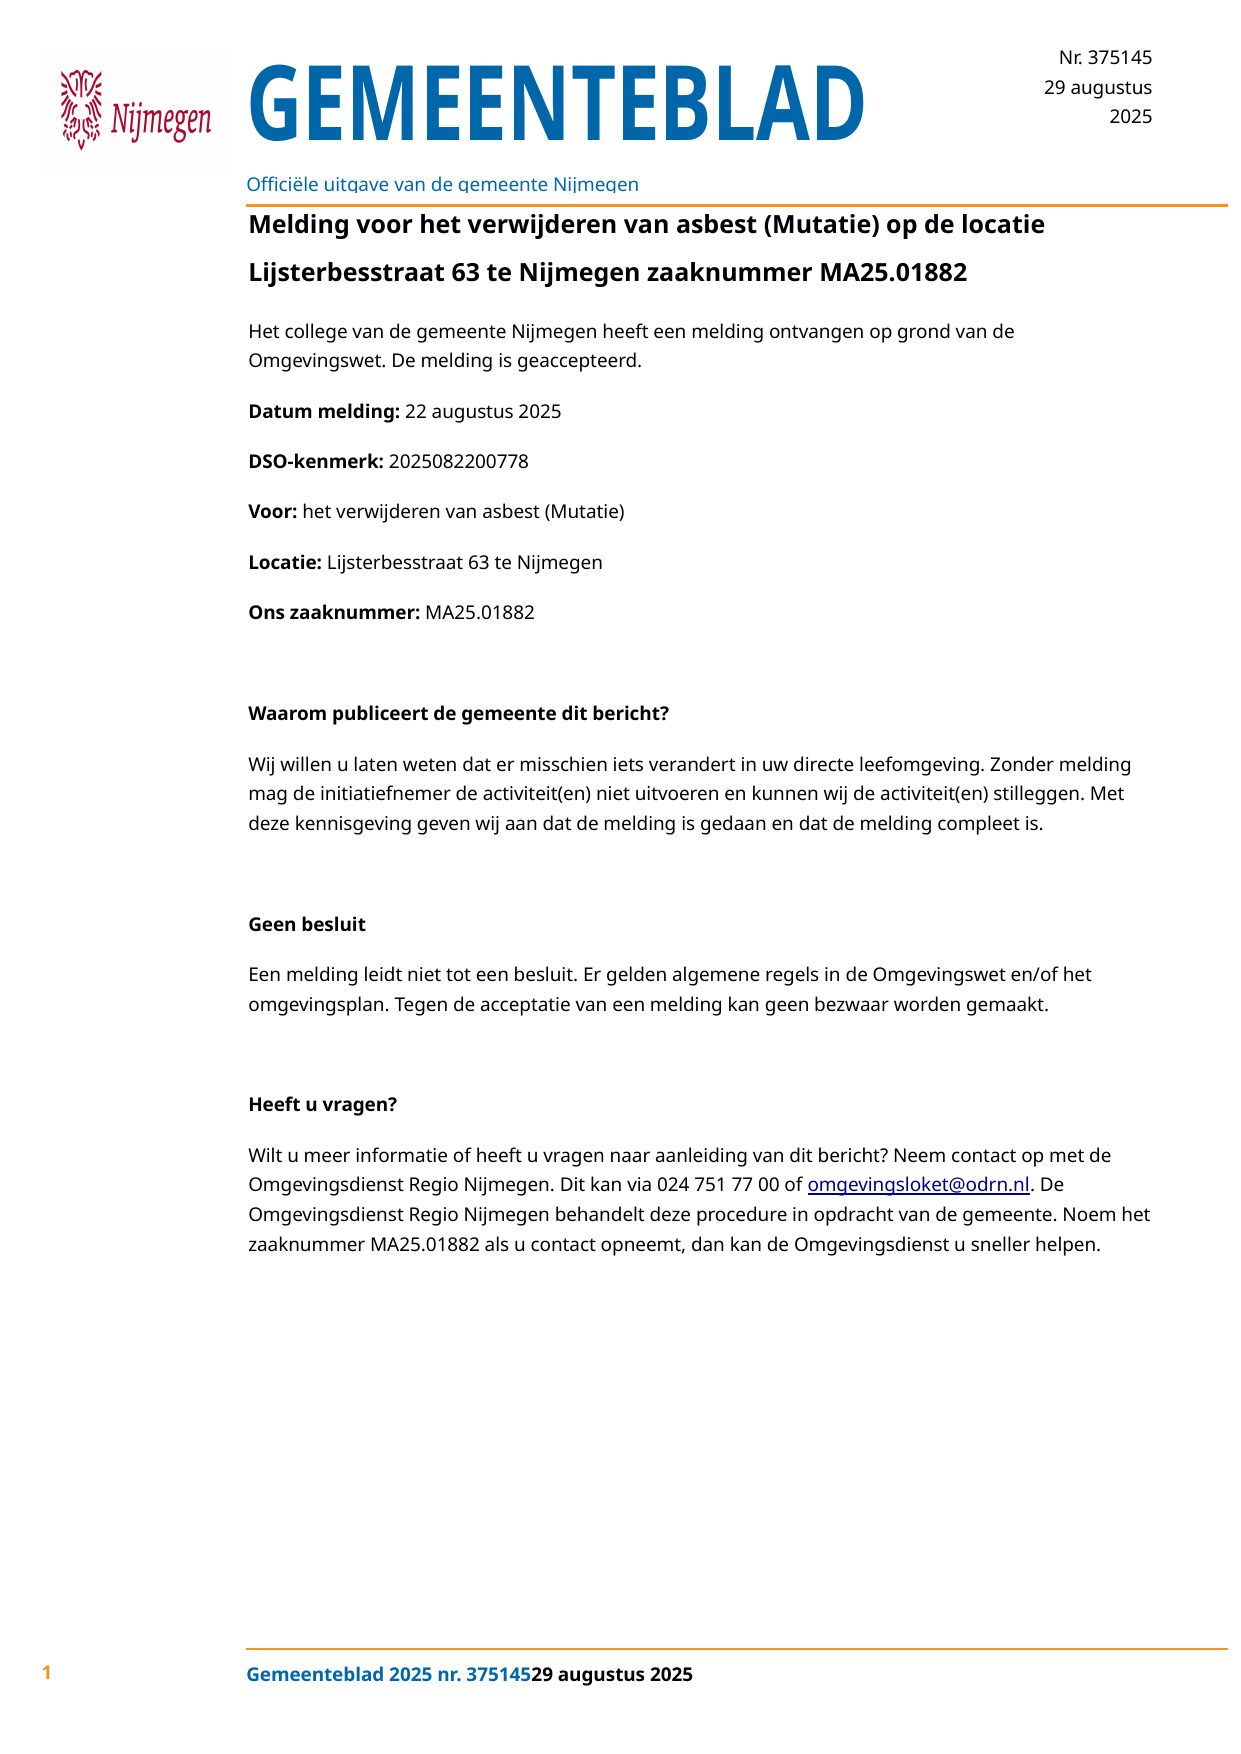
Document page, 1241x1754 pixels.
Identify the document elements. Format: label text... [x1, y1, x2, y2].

text Datum melding: 22 augustus 2025 [248, 398, 1152, 424]
text DSO-kenmerk: 2025082200778 [248, 448, 1152, 474]
text Voor: het verwijderen van asbest (Mutatie) [248, 499, 1152, 524]
text Het college van de gemeente Nijmegen heeft een melding ontvangen op grond van de Omgevingswet. De melding is geaccepteerd. [248, 318, 1152, 373]
text Een melding leidt niet tot een besluit. Er gelden algemene regels in de Omgevingswet en/of het omgevingsplan. Tegen de acceptatie van een melding kan geen bezwaar worden gemaakt. [248, 961, 1152, 1017]
text Wij willen u laten weten dat er misschien iets verandert in uw directe leefomgeving. Zonder melding mag de initiatiefnemer de activiteit(en) niet uitvoeren en kunnen wij de activiteit(en) stilleggen. Met deze kennisgeving geven wij aan dat de melding is gedaan en dat de melding compleet is. [248, 751, 1152, 836]
text Melding voor het verwijderen van asbest (Mutatie) op de locatie Lijsterbesstraat 63 te Nijmegen zaaknummer MA25.01882 [248, 207, 1152, 288]
text Waarom publiceert de gemeente dit bericht? [248, 700, 1152, 726]
text Ons zaaknummer: MA25.01882 [248, 599, 1152, 625]
text Locatie: Lijsterbesstraat 63 te Nijmegen [248, 549, 1152, 575]
picture [41, 47, 231, 172]
text Wilt u meer informatie of heeft u vragen naar aanleiding van dit bericht? Neem contact op met de Omgevingsdienst Regio Nijmegen. Dit kan via 024 751 77 00 of omgevingsloket@odrn.nl. De Omgevingsdienst Regio Nijmegen behandelt deze procedure in opdracht van de gemeente. Noem het zaaknummer MA25.01882 als u contact opneemt, dan kan de Omgevingsdienst u sneller helpen. [248, 1142, 1152, 1257]
text Heeft u vragen? [248, 1092, 1152, 1117]
text Geen besluit [248, 911, 1152, 937]
